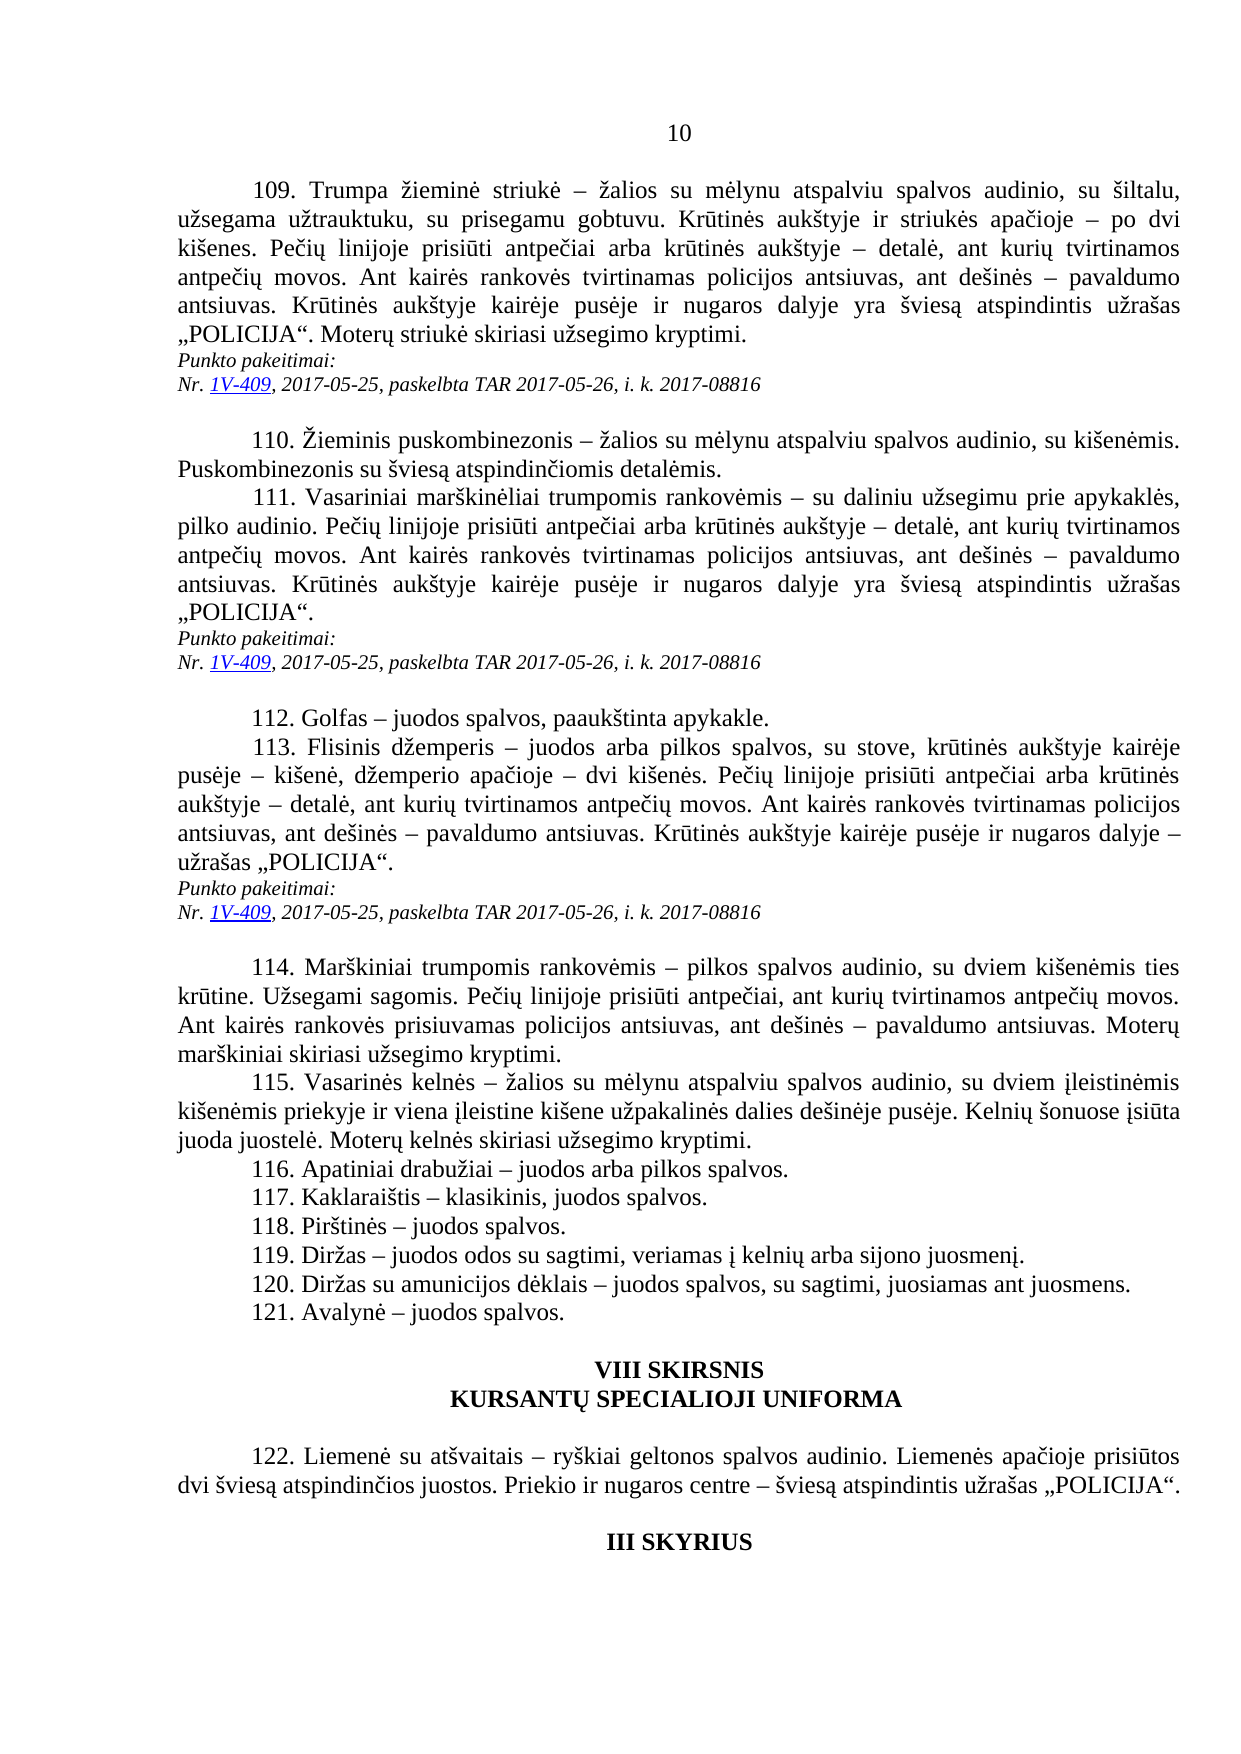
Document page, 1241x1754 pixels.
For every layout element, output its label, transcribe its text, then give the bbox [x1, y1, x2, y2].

text 111. Vasariniai marškinėliai trumpomis rankovėmis – su daliniu užsegimu prie apykaklės, pilko audinio. Pečių linijoje prisiūti antpečiai arba krūtinės aukštyje – detalė, ant kurių tvirtinamos antpečių movos. Ant kairės rankovės tvirtinamas policijos antsiuvas, ant dešinės – pavaldumo antsiuvas. Krūtinės aukštyje kairėje pusėje ir nugaros dalyje yra šviesą atspindintis užrašas „POLICIJA“. [177, 482, 1181, 626]
text 109. Trumpa žieminė striukė – žalios su mėlynu atspalviu spalvos audinio, su šiltalu, užsegama užtrauktuku, su prisegamu gobtuvu. Krūtinės aukštyje ir striukės apačioje – po dvi kišenes. Pečių linijoje prisiūti antpečiai arba krūtinės aukštyje – detalė, ant kurių tvirtinamos antpečių movos. Ant kairės rankovės tvirtinamas policijos antsiuvas, ant dešinės – pavaldumo antsiuvas. Krūtinės aukštyje kairėje pusėje ir nugaros dalyje yra šviesą atspindintis užrašas „POLICIJA“. Moterų striukė skiriasi užsegimo kryptimi. [177, 176, 1181, 348]
text VIII SKIRSNIS [177, 1355, 1181, 1384]
text 112. Golfas – juodos spalvos, paaukštinta apykakle. [177, 703, 1181, 732]
text Punkto pakeitimai: [177, 626, 1181, 650]
text Nr. 1V-409, 2017-05-25, paskelbta TAR 2017-05-26, i. k. 2017-08816 [177, 900, 1181, 924]
text KURSANTŲ SPECIALIOJI UNIFORMA [177, 1384, 1181, 1412]
text 110. Žieminis puskombinezonis – žalios su mėlynu atspalviu spalvos audinio, su kišenėmis. Puskombinezonis su šviesą atspindinčiomis detalėmis. [177, 425, 1181, 482]
text Nr. 1V-409, 2017-05-25, paskelbta TAR 2017-05-26, i. k. 2017-08816 [177, 372, 1181, 396]
text 120. Diržas su amunicijos dėklais – juodos spalvos, su sagtimi, juosiamas ant juosmens. [177, 1269, 1181, 1297]
text 118. Pirštinės – juodos spalvos. [177, 1211, 1181, 1240]
text 121. Avalynė – juodos spalvos. [177, 1297, 1181, 1326]
text 117. Kaklaraištis – klasikinis, juodos spalvos. [177, 1182, 1181, 1211]
text 119. Diržas – juodos odos su sagtimi, veriamas į kelnių arba sijono juosmenį. [177, 1240, 1181, 1269]
text 116. Apatiniai drabužiai – juodos arba pilkos spalvos. [177, 1154, 1181, 1182]
text Punkto pakeitimai: [177, 876, 1181, 900]
text Punkto pakeitimai: [177, 348, 1181, 372]
text Nr. 1V-409, 2017-05-25, paskelbta TAR 2017-05-26, i. k. 2017-08816 [177, 650, 1181, 674]
text 115. Vasarinės kelnės – žalios su mėlynu atspalviu spalvos audinio, su dviem įleistinėmis kišenėmis priekyje ir viena įleistine kišene užpakalinės dalies dešinėje pusėje. Kelnių šonuose įsiūta juoda juostelė. Moterų kelnės skiriasi užsegimo kryptimi. [177, 1067, 1181, 1154]
text 113. Flisinis džemperis – juodos arba pilkos spalvos, su stove, krūtinės aukštyje kairėje pusėje – kišenė, džemperio apačioje – dvi kišenės. Pečių linijoje prisiūti antpečiai arba krūtinės aukštyje – detalė, ant kurių tvirtinamos antpečių movos. Ant kairės rankovės tvirtinamas policijos antsiuvas, ant dešinės – pavaldumo antsiuvas. Krūtinės aukštyje kairėje pusėje ir nugaros dalyje – užrašas „POLICIJA“. [177, 732, 1181, 876]
text III SKYRIUS [177, 1527, 1181, 1556]
text 114. Marškiniai trumpomis rankovėmis – pilkos spalvos audinio, su dviem kišenėmis ties krūtine. Užsegami sagomis. Pečių linijoje prisiūti antpečiai, ant kurių tvirtinamos antpečių movos. Ant kairės rankovės prisiuvamas policijos antsiuvas, ant dešinės – pavaldumo antsiuvas. Moterų marškiniai skiriasi užsegimo kryptimi. [177, 952, 1181, 1067]
text 122. Liemenė su atšvaitais – ryškiai geltonos spalvos audinio. Liemenės apačioje prisiūtos dvi šviesą atspindinčios juostos. Priekio ir nugaros centre – šviesą atspindintis užrašas „POLICIJA“. [177, 1441, 1181, 1499]
